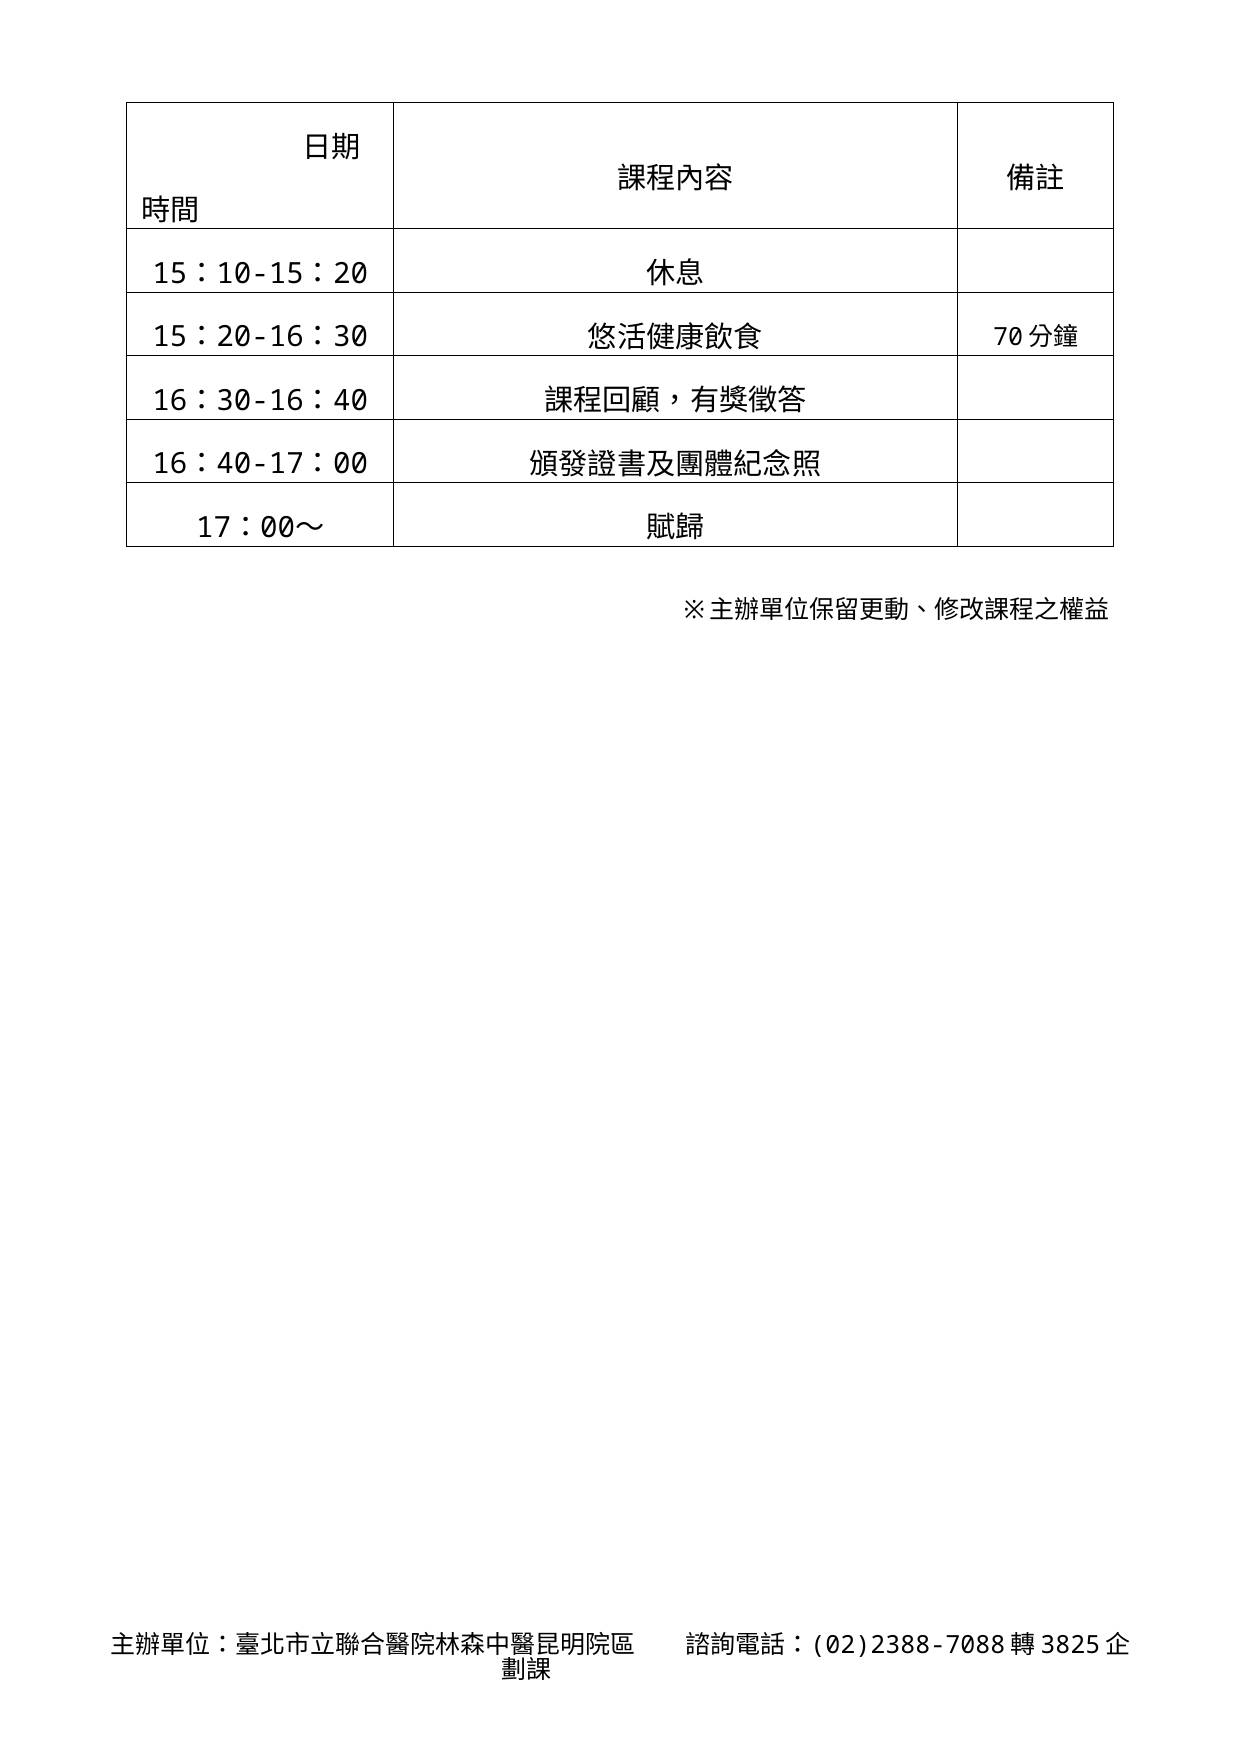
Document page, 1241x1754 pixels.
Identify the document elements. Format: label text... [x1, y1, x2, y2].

table_cell [958, 483, 1113, 546]
table_header 課程內容 [394, 103, 957, 228]
table_header 備註 [958, 103, 1113, 228]
table_header 日期 時間 [127, 103, 393, 228]
table_cell 休息 [394, 229, 957, 292]
text ※主辦單位保留更動、修改課程之權益 [121, 566, 1109, 628]
table_cell 頒發證書及團體紀念照 [394, 420, 957, 482]
table_cell 課程回顧，有獎徵答 [394, 356, 957, 419]
table_cell 17：00～ [127, 483, 393, 546]
table_cell 16：40-17：00 [127, 420, 393, 482]
table_cell 悠活健康飲食 [394, 293, 957, 355]
table_cell 15：20-16：30 [127, 293, 393, 355]
table_cell 16：30-16：40 [127, 356, 393, 419]
table_cell 70分鐘 [958, 293, 1113, 355]
table_cell [958, 356, 1113, 419]
table_cell [958, 420, 1113, 482]
table_cell 15：10-15：20 [127, 229, 393, 292]
table_cell [958, 229, 1113, 292]
table_cell 賦歸 [394, 483, 957, 546]
